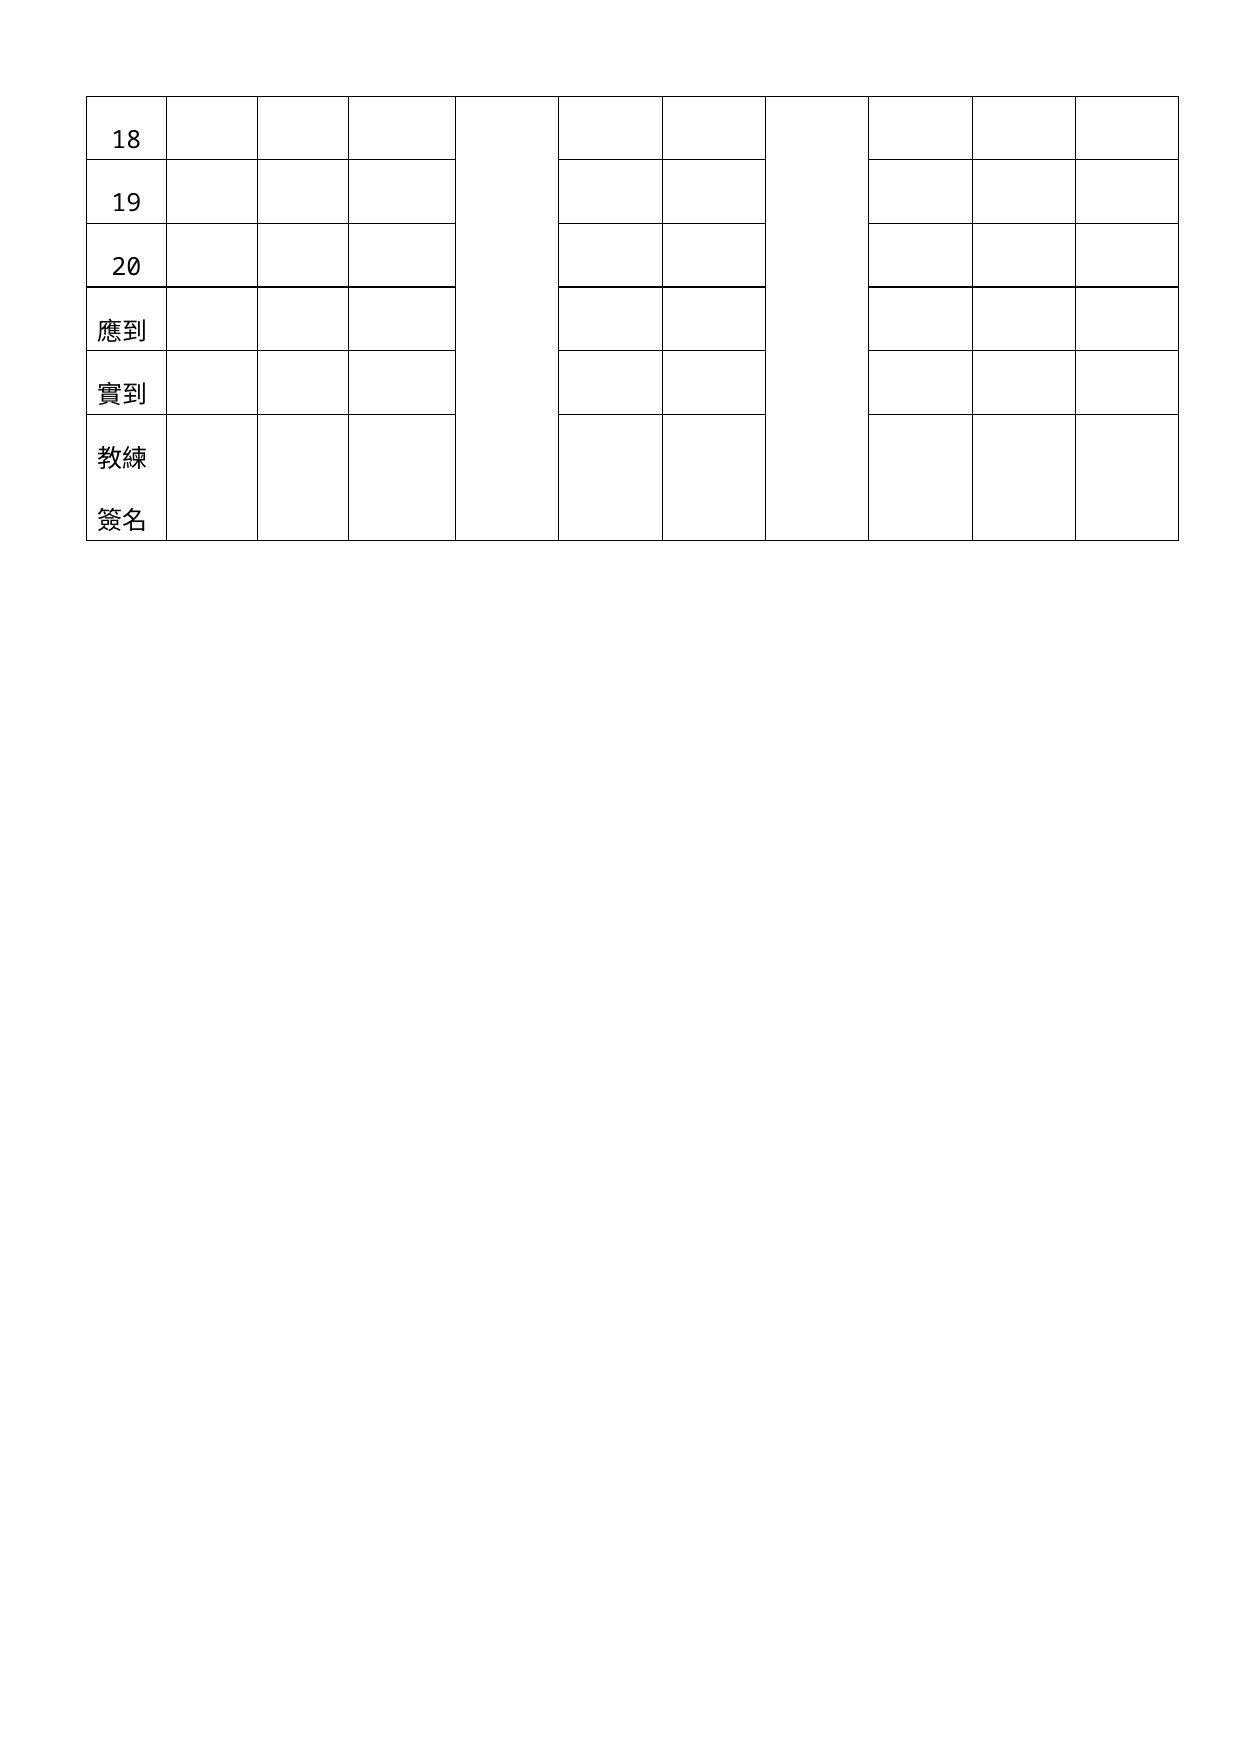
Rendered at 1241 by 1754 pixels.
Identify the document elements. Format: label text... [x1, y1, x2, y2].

table_cell [167, 160, 257, 223]
table_cell 19 [87, 160, 166, 223]
table_cell [663, 415, 765, 539]
table_cell [663, 224, 765, 286]
table_cell [349, 224, 455, 286]
table_cell [973, 97, 1075, 159]
table_cell [869, 160, 972, 223]
table_cell [559, 351, 662, 413]
table_cell [559, 415, 662, 539]
table_cell [258, 288, 348, 350]
table_cell [349, 97, 455, 159]
table_cell [167, 351, 257, 413]
table_cell [258, 160, 348, 223]
table_cell [559, 97, 662, 159]
table_cell [869, 288, 972, 350]
table_cell [258, 415, 348, 539]
table_cell [167, 415, 257, 539]
table_cell [1076, 351, 1178, 413]
table_cell [559, 288, 662, 350]
table_cell [559, 160, 662, 223]
table_cell [663, 160, 765, 223]
table_cell [869, 415, 972, 539]
table_cell [869, 97, 972, 159]
table_cell 18 [87, 97, 166, 159]
table_cell [349, 351, 455, 413]
table_cell [973, 160, 1075, 223]
table_cell 教練 簽名 [87, 415, 166, 539]
table_cell [349, 160, 455, 223]
table_cell [258, 97, 348, 159]
table_cell [663, 97, 765, 159]
table_cell [663, 351, 765, 413]
table_cell [1076, 97, 1178, 159]
table_cell [349, 415, 455, 539]
table_cell [559, 224, 662, 286]
table_cell [973, 224, 1075, 286]
table_cell 應到 [87, 288, 166, 350]
table_cell 實到 [87, 351, 166, 413]
table_cell [167, 224, 257, 286]
table_cell [167, 288, 257, 350]
table_cell [1076, 415, 1178, 539]
table_cell [1076, 224, 1178, 286]
table_cell [258, 351, 348, 413]
table_cell [167, 97, 257, 159]
table_cell [973, 415, 1075, 539]
table_cell [258, 224, 348, 286]
table_cell [869, 351, 972, 413]
table_cell [973, 351, 1075, 413]
table_cell [456, 97, 558, 539]
table_cell [349, 288, 455, 350]
table_cell [869, 224, 972, 286]
table_cell [1076, 288, 1178, 350]
table_cell [663, 288, 765, 350]
table_cell [1076, 160, 1178, 223]
table_cell [766, 97, 868, 539]
table_cell [973, 288, 1075, 350]
table_cell 20 [87, 224, 166, 286]
